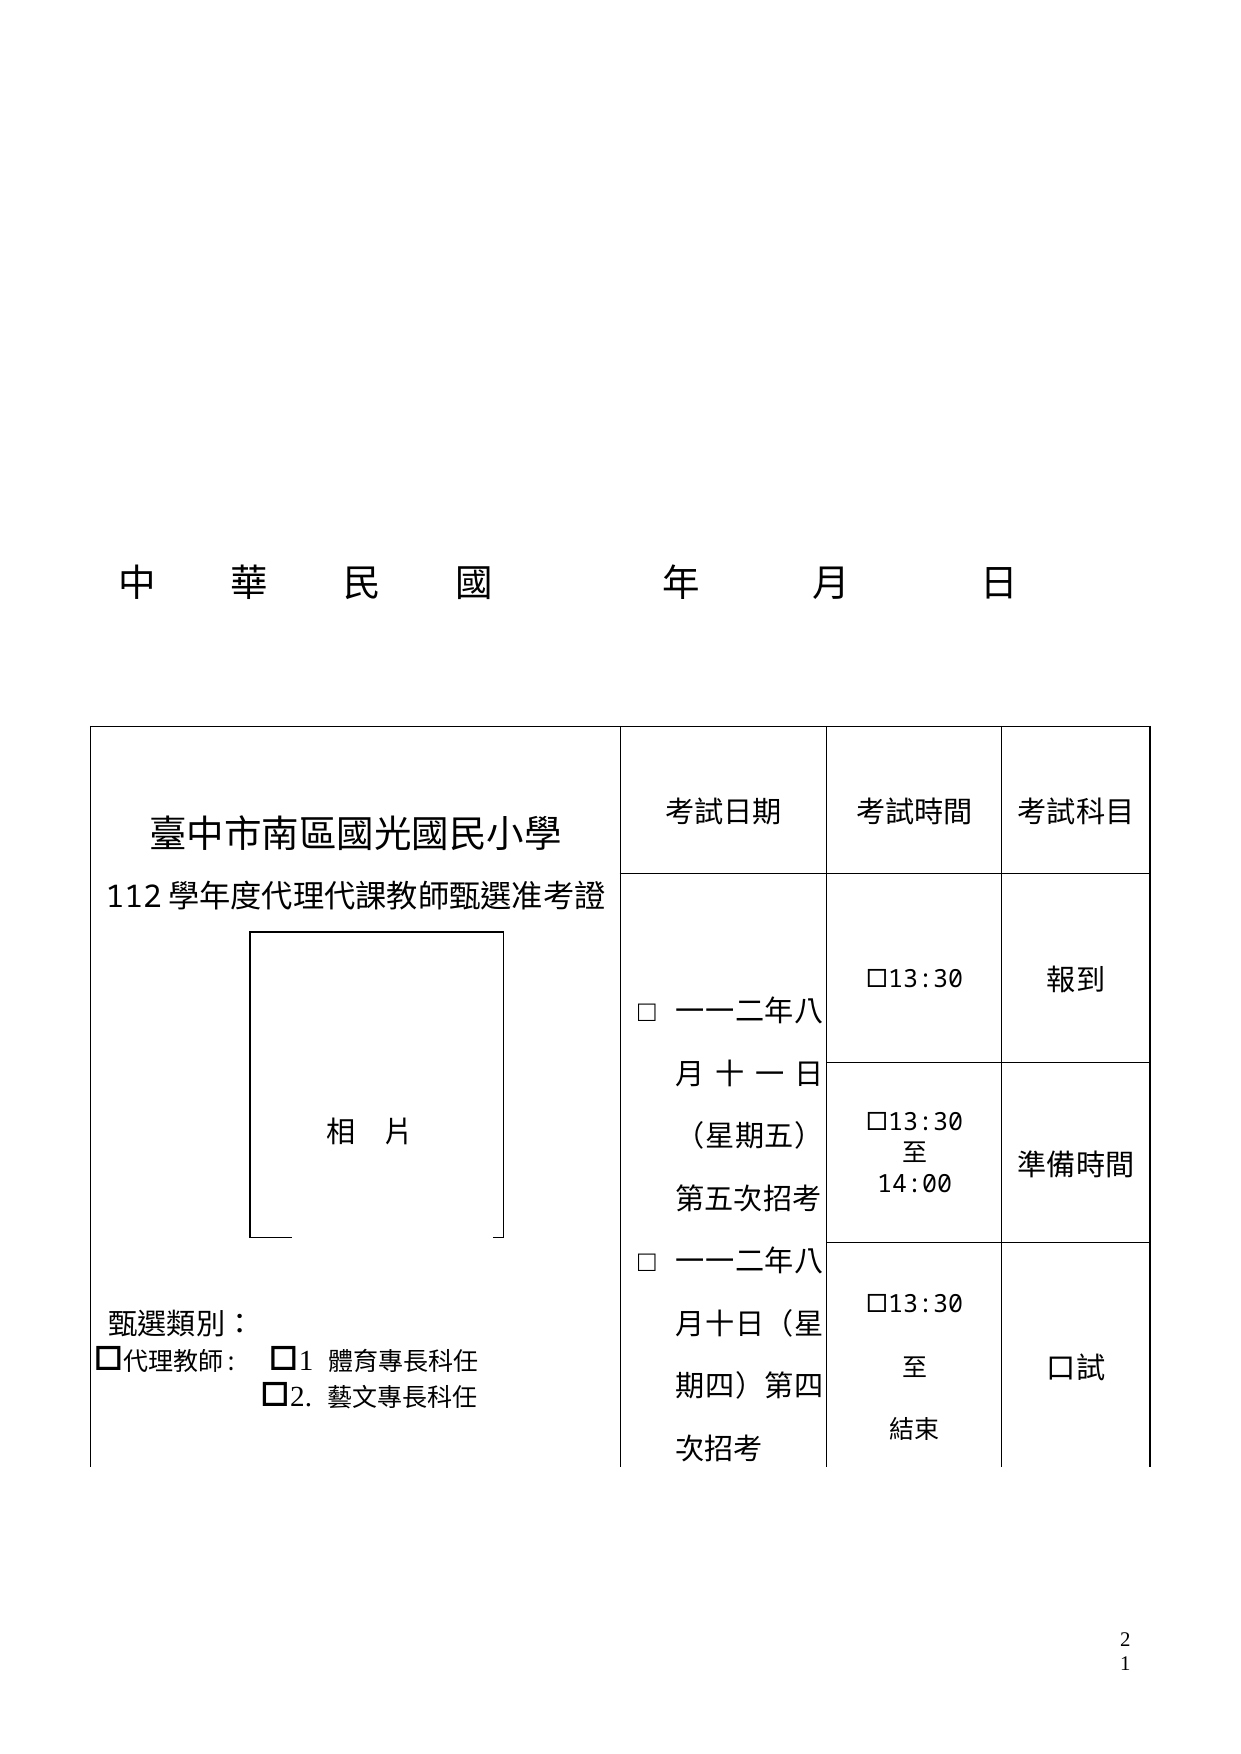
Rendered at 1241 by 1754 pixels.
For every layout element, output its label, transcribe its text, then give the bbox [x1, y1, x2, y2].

table_cell 13:30 至 14:00 [827, 1063, 1001, 1242]
table_cell 一一二年八月十一日（星期五）第五次招考 一一二年八月十日（星期四）第四次招考 一一二年八月九日（星期三）第三次招考 一一二年八月八日（星期二）第二次招考 一一二年八月七日（星期一）第一次招考 [621, 874, 826, 1467]
table_cell 13:30 至 結束 [827, 1243, 1001, 1467]
table_header 考試時間 [827, 727, 1001, 873]
table_cell 口試 [1002, 1243, 1149, 1467]
table_cell 準備時間 [1002, 1063, 1149, 1242]
table_header 臺中市南區國光國民小學 112學年度代理代課教師甄選准考證 甄選類別： 代理教師: 1 體育專長科任 2. 藝文專長科任 姓名： [91, 727, 620, 1467]
table_cell 13:30 [827, 874, 1001, 1062]
table_header 考試日期 [621, 727, 826, 873]
table_cell 報到 [1002, 874, 1149, 1062]
table_header 考試科目 [1002, 727, 1149, 873]
text 中 華 民 國 年 月 日 [118, 538, 1122, 601]
